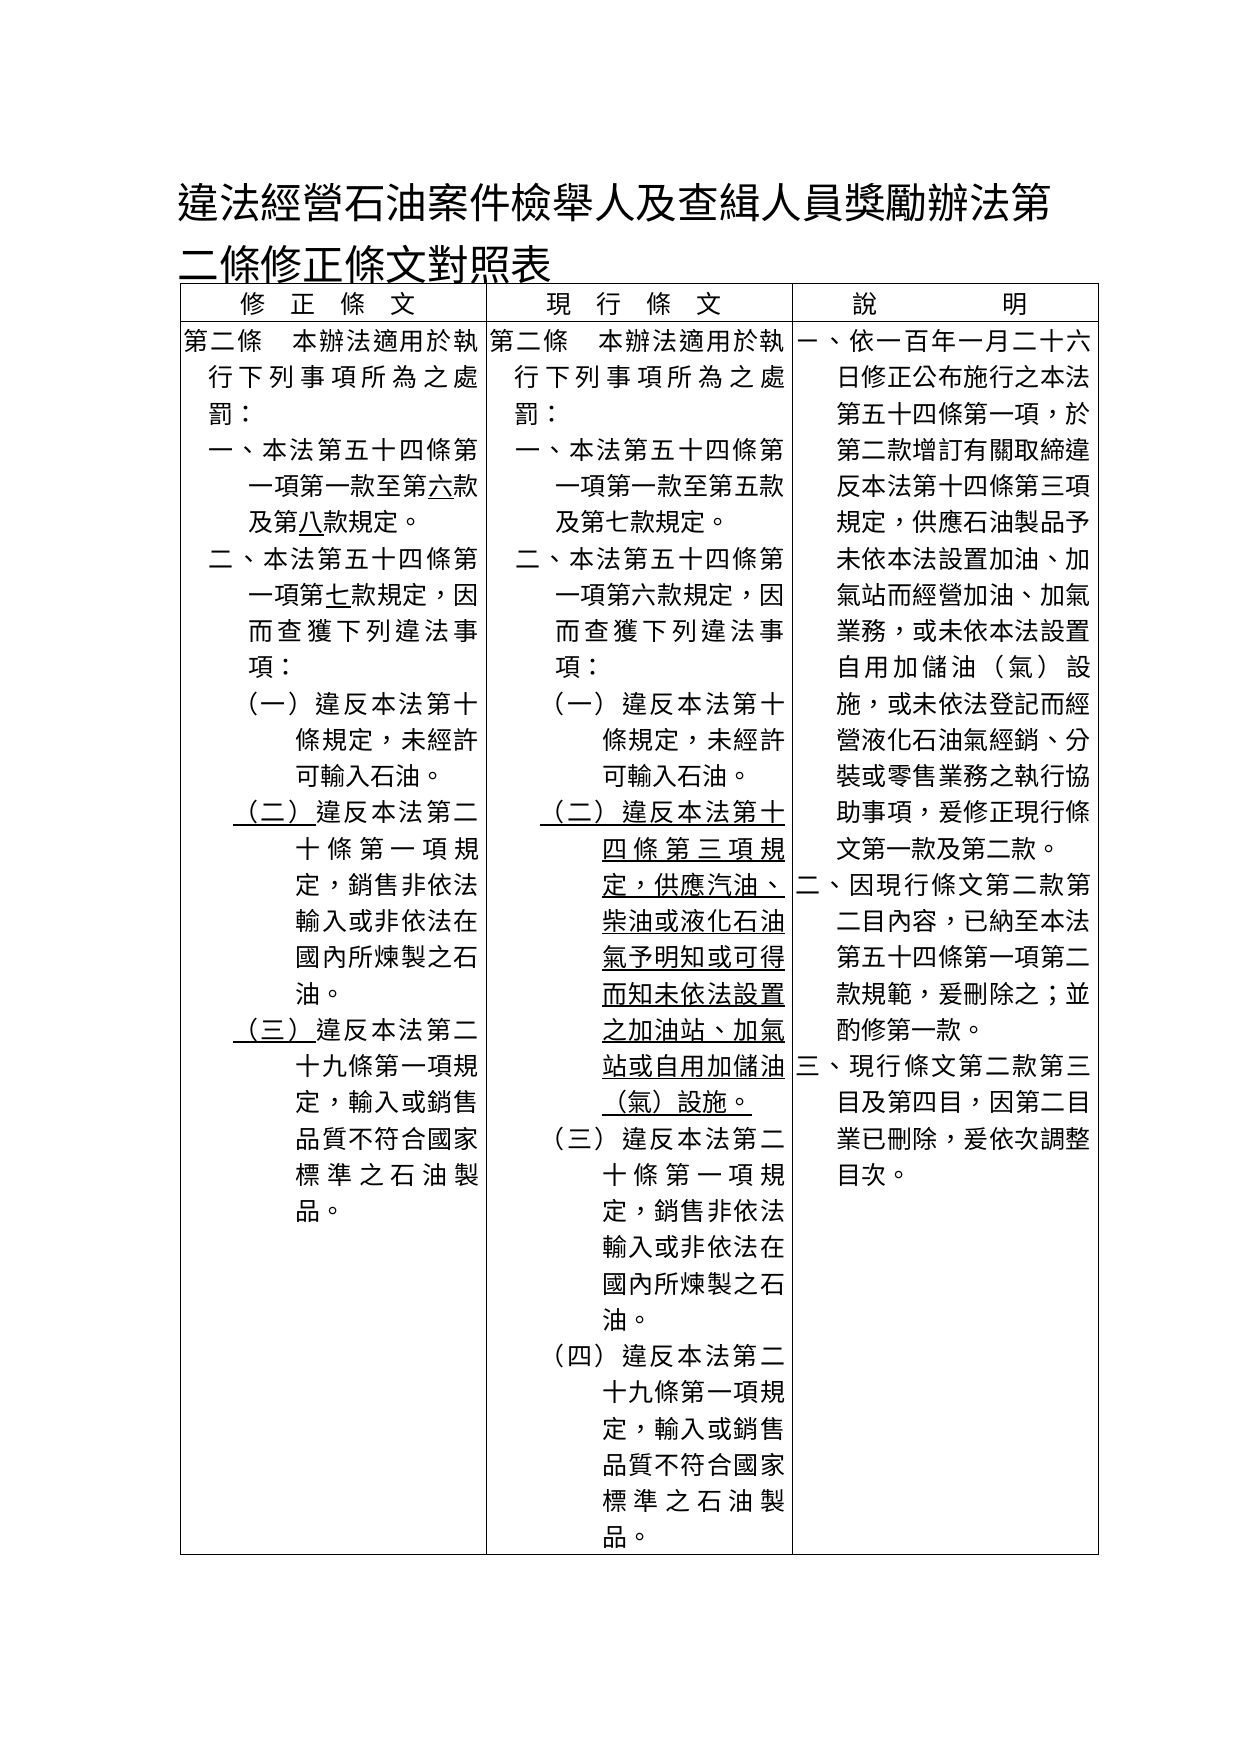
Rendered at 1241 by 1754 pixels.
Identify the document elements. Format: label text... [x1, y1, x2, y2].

table_header 現 行 條 文 [487, 284, 792, 321]
table_cell 第二條 本辦法適用於執行下列事項所為之處罰： 一、本法第五十四條第一項第一款至第五款及第七款規定。 二、本法第五十四條第一項第六款規定，因而查獲下列違法事項： （一）違反本法第十條規定，未經許可輸入石油。 （二）違反本法第十四條第三項規定，供應汽油、柴油或液化石油氣予明知或可得而知未依法設置之加油站、加氣站或自用加儲油（氣）設施。 （三）違反本法第二十條第一項規定，銷售非依法輸入或非依法在國內所煉製之石油。 （四）違反本法第二十九條第一項規定，輸入或銷售品質不符合國家標準之石油製品。 [487, 322, 792, 1554]
text 違法經營石油案件檢舉人及查緝人員獎勵辦法第二條修正條文對照表 [177, 158, 1092, 283]
table_cell 第二條 本辦法適用於執行下列事項所為之處罰： 一、本法第五十四條第一項第一款至第六款及第八款規定。 二、本法第五十四條第一項第七款規定，因而查獲下列違法事項： （一）違反本法第十條規定，未經許可輸入石油。 （二）違反本法第二十條第一項規定，銷售非依法輸入或非依法在國內所煉製之石油。 （三）違反本法第二十九條第一項規 定，輸入或銷售品質不符合國家標準之石油製品。 [181, 322, 486, 1554]
table_header 說 明 [793, 284, 1098, 321]
table_header 修 正 條 文 [181, 284, 486, 321]
table_cell ㄧ、依一百年一月二十六日修正公布施行之本法第五十四條第一項，於第二款增訂有關取締違反本法第十四條第三項規定，供應石油製品予未依本法設置加油、加氣站而經營加油、加氣業務，或未依本法設置自用加儲油（氣）設施，或未依法登記而經營液化石油氣經銷、分裝或零售業務之執行協助事項，爰修正現行條文第一款及第二款。 二、因現行條文第二款第二目內容，已納至本法第五十四條第一項第二款規範，爰刪除之；並酌修第一款。 三、現行條文第二款第三目及第四目，因第二目業已刪除，爰依次調整目次。 [793, 322, 1098, 1554]
